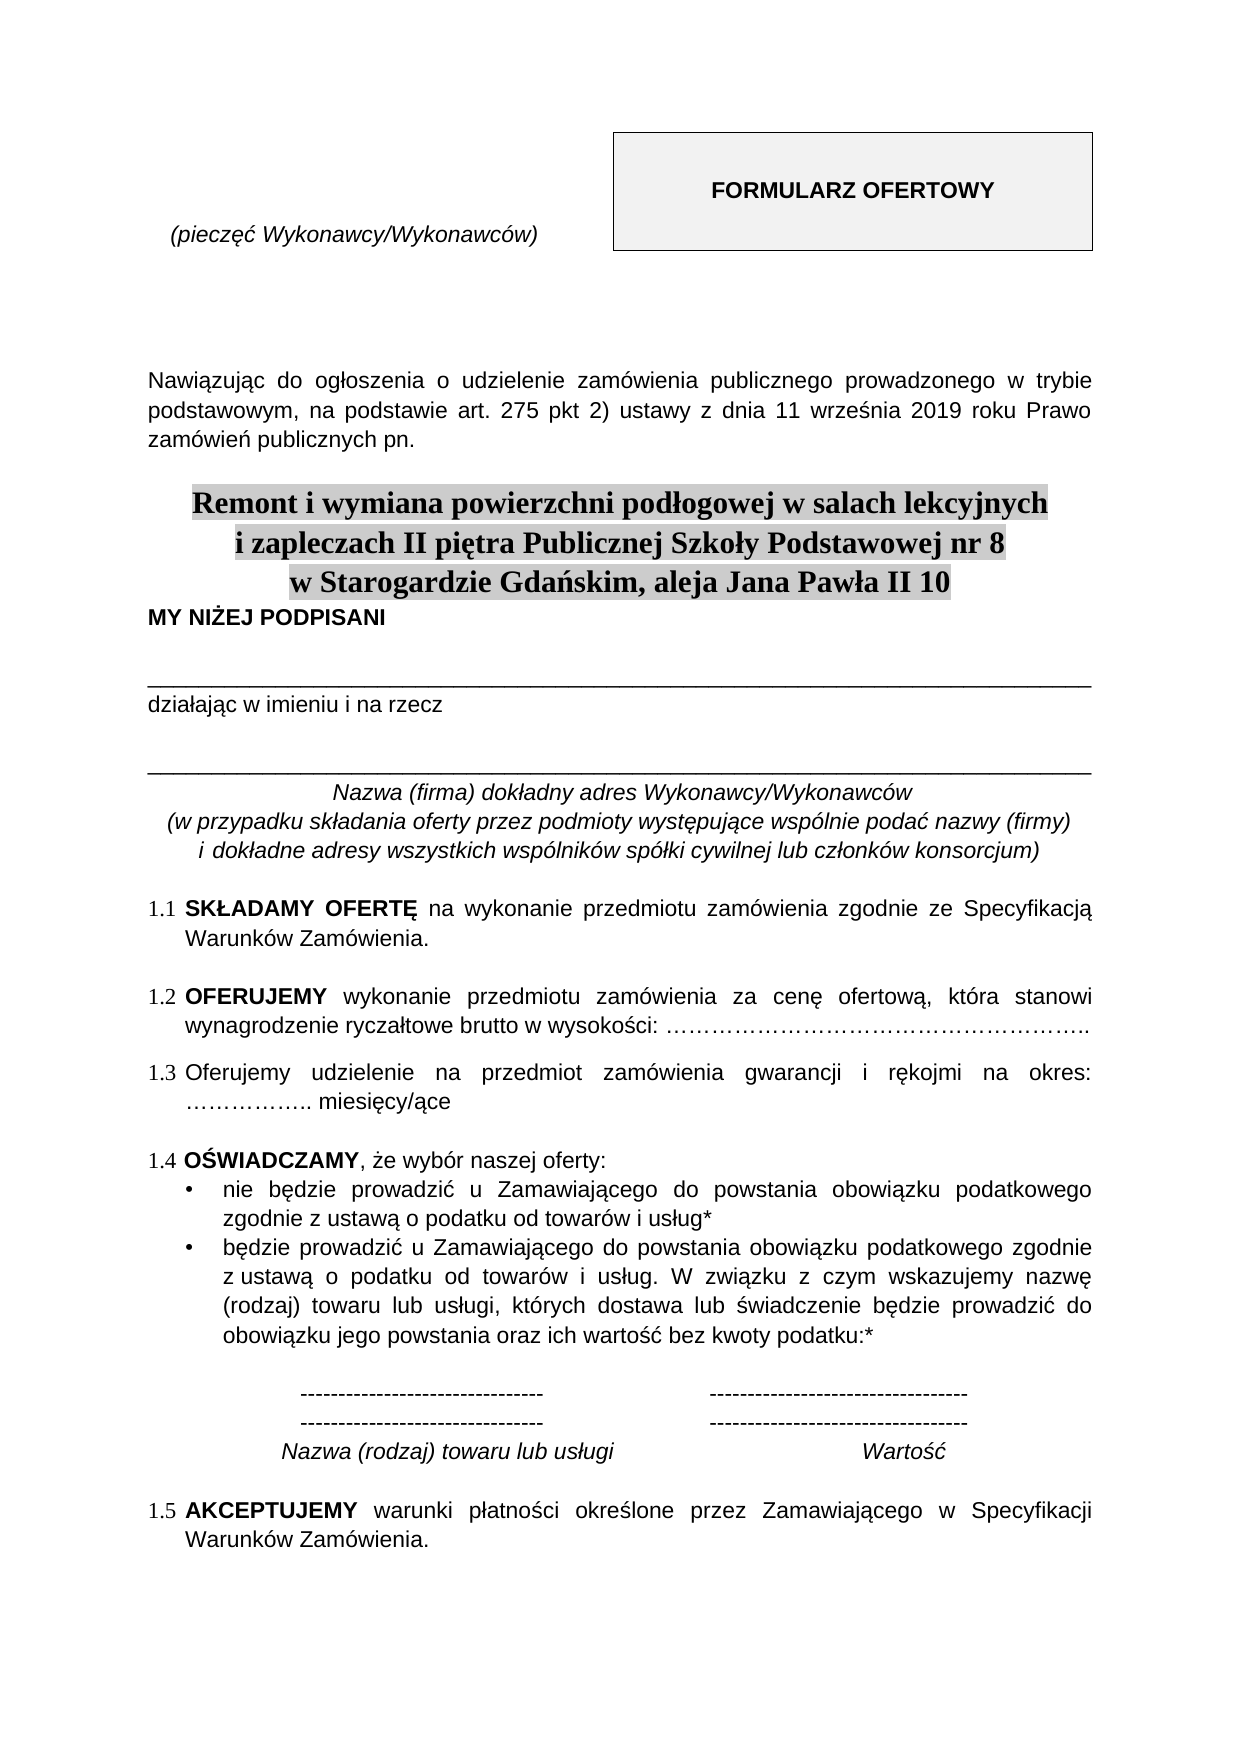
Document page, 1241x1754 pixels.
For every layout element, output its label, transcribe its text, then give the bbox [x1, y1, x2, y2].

text Nawiązując do ogłoszenia o udzielenie zamówienia publicznego prowadzonego w trybie podstawowym, na podstawie art. 275 pkt 2) ustawy z dnia 11 września 2019 roku Prawo zamówień publicznych pn. [148, 367, 1093, 452]
text (w przypadku składania oferty przez podmioty występujące wspólnie podać nazwy (firmy) i dokładne adresy wszystkich wspólników spółki cywilnej lub członków konsorcjum) [148, 808, 1093, 863]
list OFERUJEMY wykonanie przedmiotu zamówienia za cenę ofertową, która stanowi wynagrodzenie ryczałtowe brutto w wysokości: ……………………………………………….. [148, 983, 1093, 1038]
text Nazwa (firma) dokładny adres Wykonawcy/Wykonawców [148, 778, 1093, 805]
text Remont i wymiana powierzchni podłogowej w salach lekcyjnych i zapleczach II piętra Publicznej Szkoły Podstawowej nr 8 w Starogardzie Gdańskim, aleja Jana Pawła II 10 [148, 484, 1093, 600]
text -------------------------------- ---------------------------------- [177, 1409, 1093, 1436]
table_header (pieczęć Wykonawcy/Wykonawców) [159, 132, 613, 250]
list nie będzie prowadzić u Zamawiającego do powstania obowiązku podatkowego zgodnie z ustawą o podatku od towarów i usług* [185, 1176, 1093, 1231]
list SKŁADAMY OFERTĘ na wykonanie przedmiotu zamówienia zgodnie ze Specyfikacją Warunków Zamówienia. [148, 895, 1093, 951]
list AKCEPTUJEMY warunki płatności określone przez Zamawiającego w Specyfikacji Warunków Zamówienia. [148, 1497, 1093, 1552]
list będzie prowadzić u Zamawiającego do powstania obowiązku podatkowego zgodnie z ustawą o podatku od towarów i usług. W związku z czym wskazujemy nazwę (rodzaj) towaru lub usługi, których dostawa lub świadczenie będzie prowadzić do obowiązku jego powstania oraz ich wartość bez kwoty podatku:* [185, 1234, 1093, 1348]
text Nazwa (rodzaj) towaru lub usługi Wartość [148, 1438, 1093, 1465]
list Oferujemy udzielenie na przedmiot zamówienia gwarancji i rękojmi na okres: …………….. miesięcy/ące [148, 1059, 1093, 1114]
list OŚWIADCZAMY, że wybór naszej oferty: [148, 1147, 1093, 1173]
text MY NIŻEJ PODPISANI [148, 603, 1093, 630]
text -------------------------------- ---------------------------------- [177, 1380, 1093, 1406]
text __________________________________________________________________________ [148, 662, 1093, 688]
table_header FORMULARZ OFERTOWY [614, 133, 1092, 250]
text działając w imieniu i na rzecz [148, 691, 1093, 717]
text __________________________________________________________________________ [148, 749, 1093, 776]
